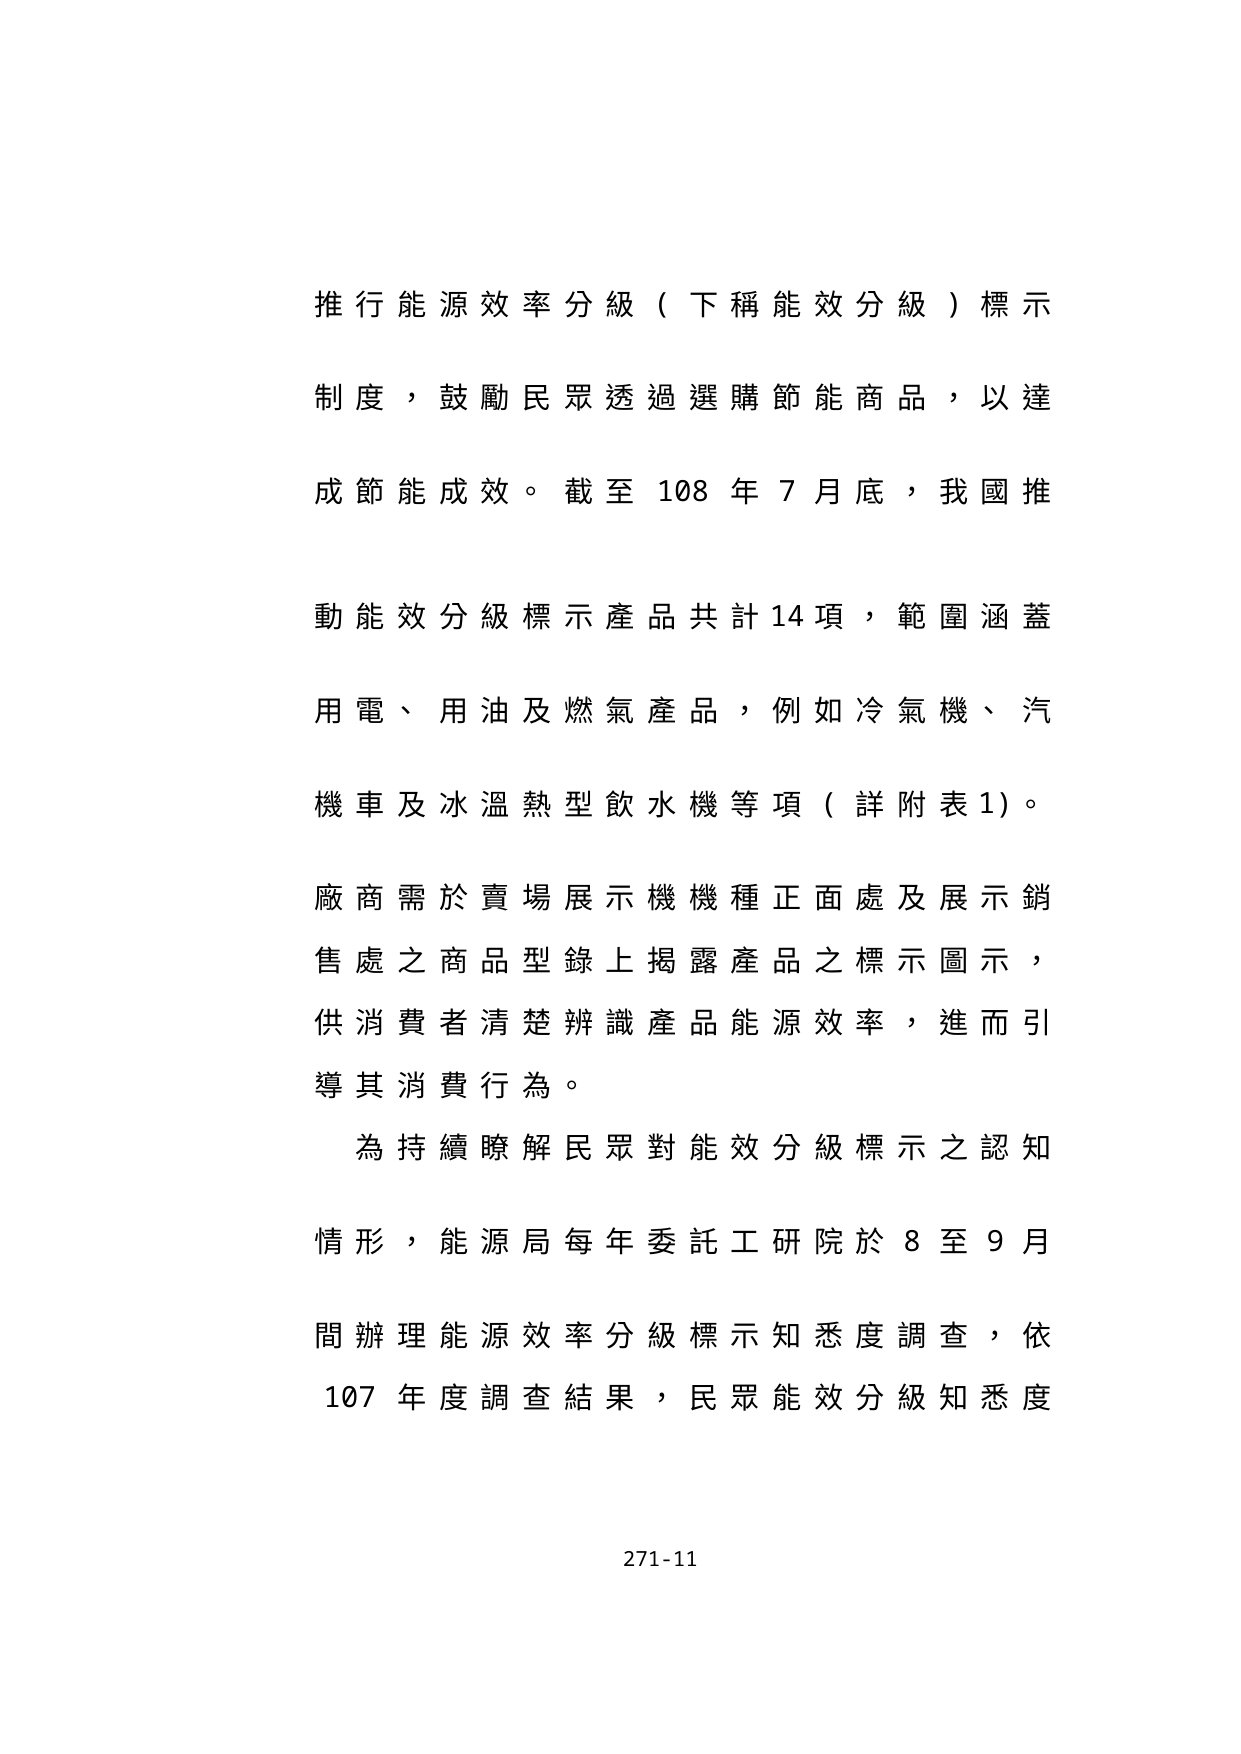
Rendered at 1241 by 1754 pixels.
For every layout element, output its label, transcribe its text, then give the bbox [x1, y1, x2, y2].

text 為持續瞭解民眾對能效分級標示之認知情形，能源局每年委託工研院於8至9月間辦理能源效率分級標示知悉度調查，依107年度調查結果，民眾能效分級知悉度 [271, 1104, 1058, 1417]
text 推行能源效率分級(下稱能效分級)標示制度，鼓勵民眾透過選購節能商品，以達成節能成效。截至108年7月底，我國推動能效分級標示產品共計14項，範圍涵蓋用電、用油及燃氣產品，例如冷氣機、汽機車及冰溫熱型飲水機等項(詳附表1)。廠商需於賣場展示機機種正面處及展示銷售處之商品型錄上揭露產品之標示圖示，供消費者清楚辨識產品能源效率，進而引導其消費行為。 [271, 229, 1058, 1104]
